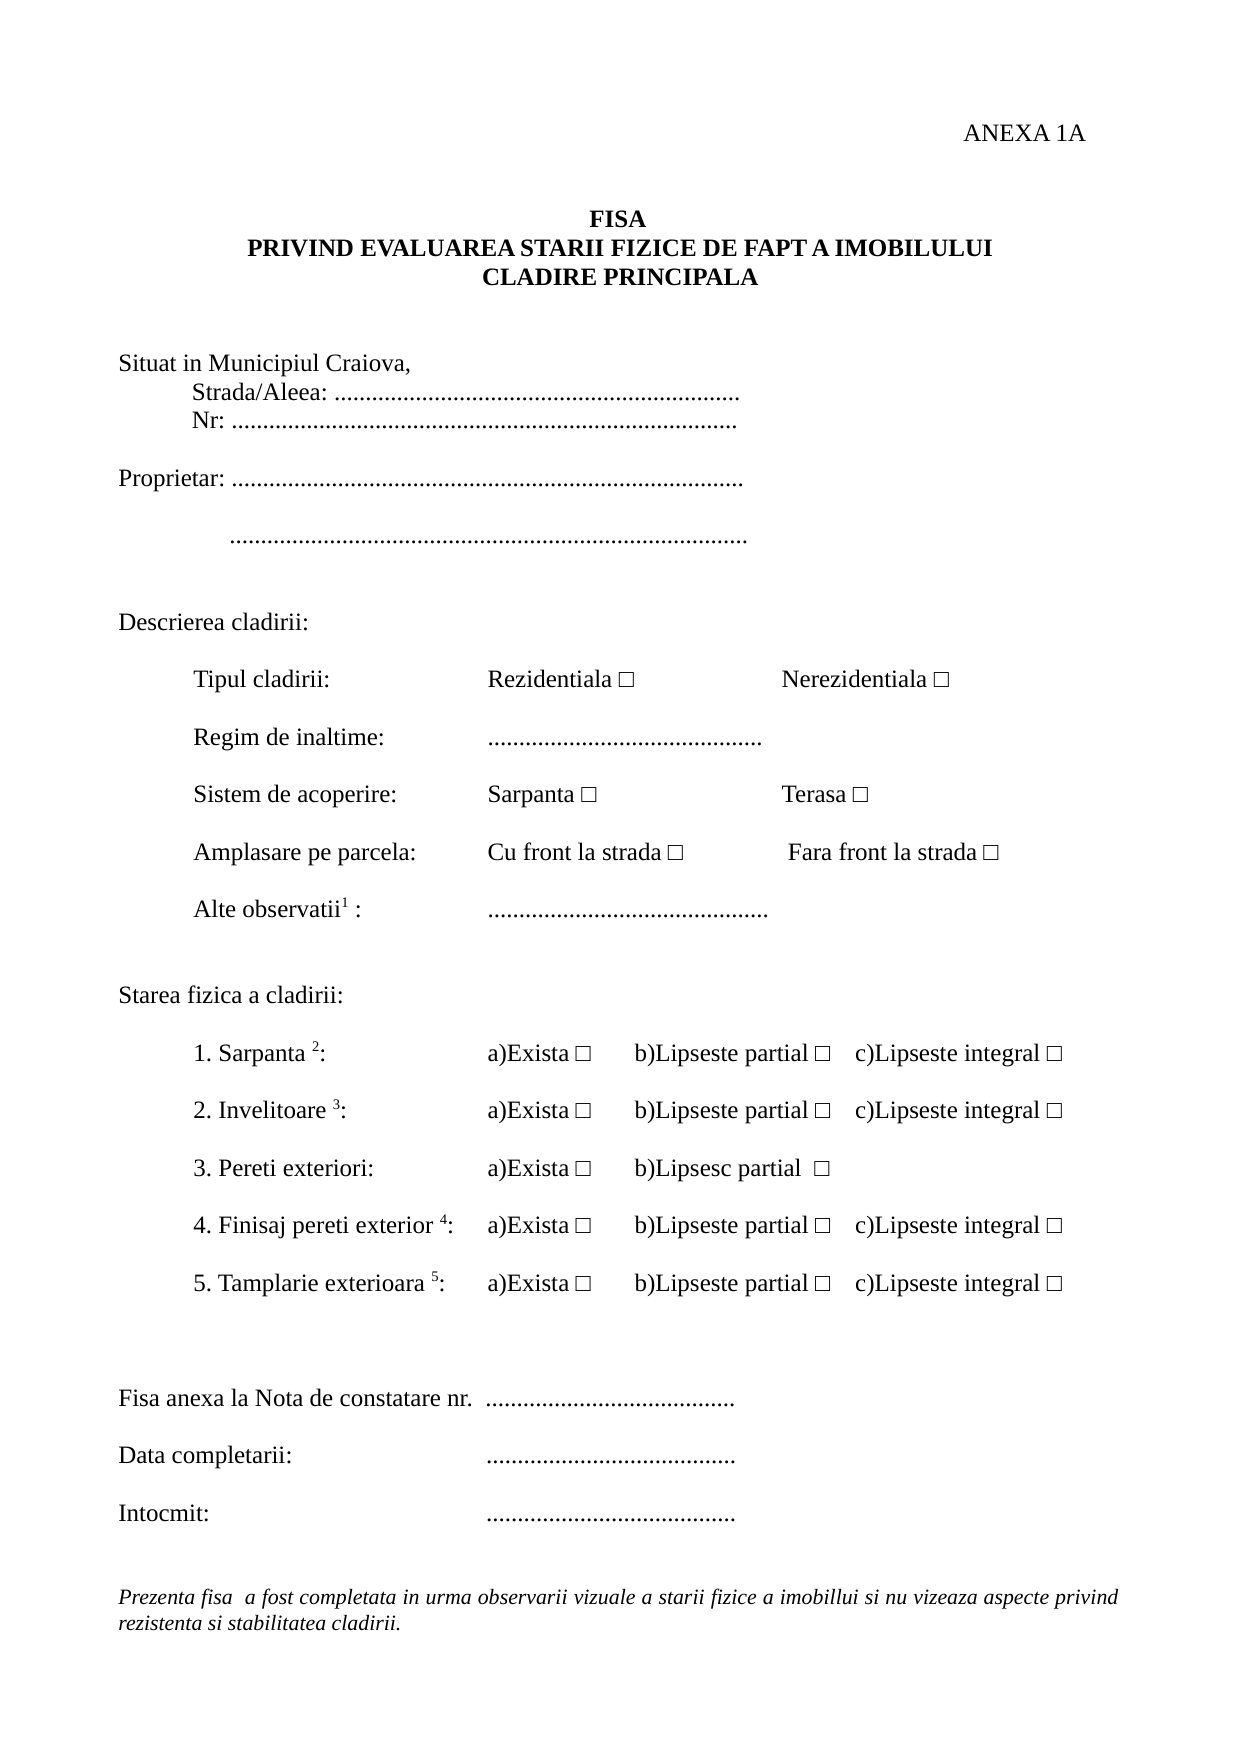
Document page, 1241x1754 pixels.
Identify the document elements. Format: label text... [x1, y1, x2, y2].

text Intocmit: ........................................ [118, 1498, 1122, 1527]
list 4. Finisaj pereti exterior 4: a)Exista □ b)Lipseste partial □ c)Lipseste integral □ [156, 1211, 1122, 1239]
text ANEXA 1A [118, 118, 1122, 147]
list Tipul cladirii: Rezidentiala □ Nerezidentiala □ [156, 664, 1122, 693]
text Data completarii: ........................................ [118, 1441, 1122, 1469]
list Amplasare pe parcela: Cu front la strada □ Fara front la strada □ [156, 837, 1122, 866]
list 3. Pereti exteriori: a)Exista □ b)Lipsesc partial □ [156, 1153, 1122, 1182]
list Alte observatii1 : ............................................. [156, 894, 1122, 923]
text FISA [118, 204, 1122, 233]
text Situat in Municipiul Craiova, [118, 348, 1122, 377]
list Regim de inaltime: ............................................ [156, 722, 1122, 751]
text Starea fizica a cladirii: [118, 981, 1122, 1009]
text Proprietar: .................................................................................. [118, 463, 1122, 492]
list 5. Tamplarie exterioara 5: a)Exista □ b)Lipseste partial □ c)Lipseste integral □ [156, 1268, 1122, 1297]
text Prezenta fisa a fost completata in urma observarii vizuale a starii fizice a imobillui si nu vizeaza aspecte privind rezistenta si stabilitatea cladirii. [118, 1584, 1122, 1635]
text CLADIRE PRINCIPALA [118, 262, 1122, 291]
text Nr: ................................................................................. [118, 406, 1122, 434]
list 2. Invelitoare 3: a)Exista □ b)Lipseste partial □ c)Lipseste integral □ [156, 1096, 1122, 1124]
text ................................................................................... [118, 521, 1122, 549]
list Sistem de acoperire: Sarpanta □ Terasa □ [156, 779, 1122, 808]
text Strada/Aleea: ................................................................. [118, 377, 1122, 406]
text Descrierea cladirii: [118, 607, 1122, 636]
list 1. Sarpanta 2: a)Exista □ b)Lipseste partial □ c)Lipseste integral □ [156, 1038, 1122, 1067]
text PRIVIND EVALUAREA STARII FIZICE DE FAPT A IMOBILULUI [118, 233, 1122, 262]
text Fisa anexa la Nota de constatare nr. ........................................ [118, 1383, 1122, 1412]
